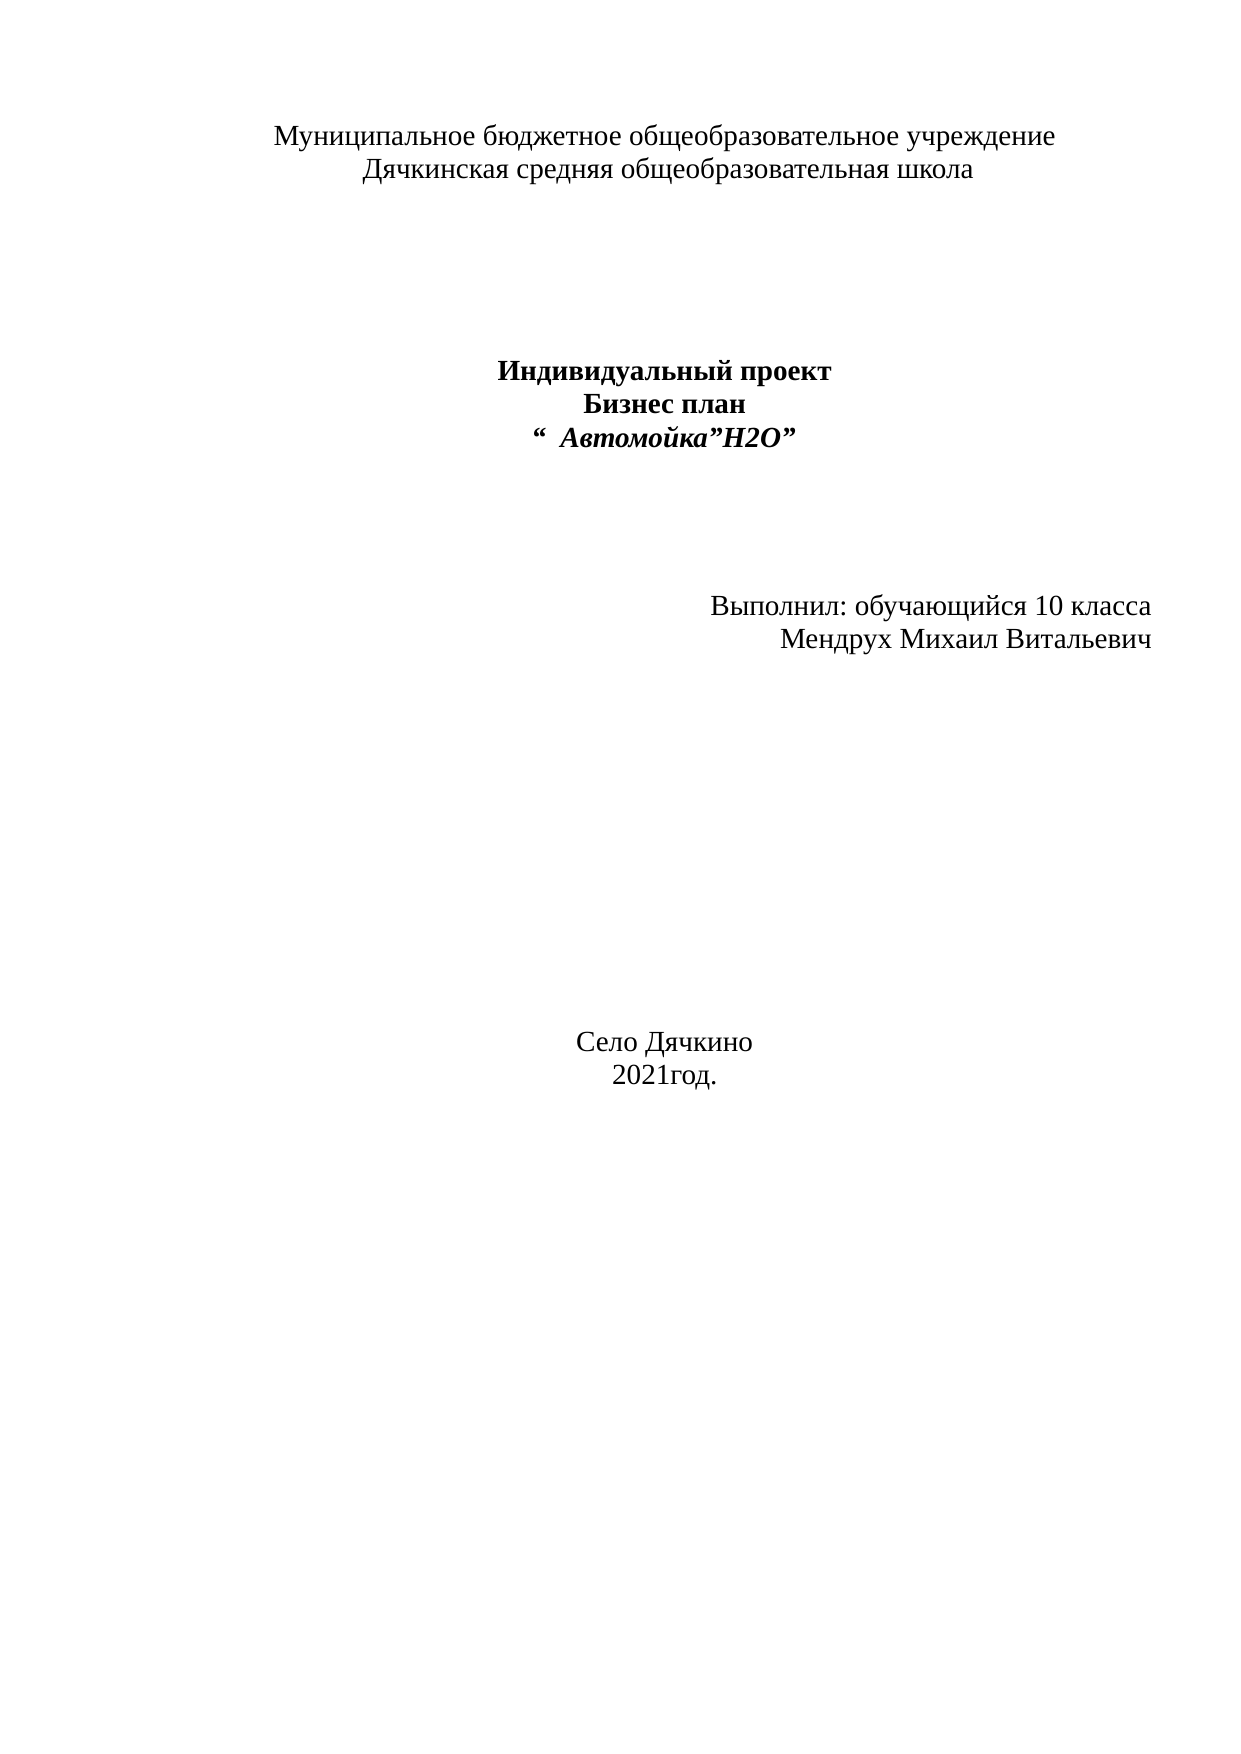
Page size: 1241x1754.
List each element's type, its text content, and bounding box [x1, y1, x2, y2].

text Село Дячкино [177, 1024, 1152, 1057]
text Бизнес план [177, 386, 1152, 420]
text Индивидуальный проект [177, 353, 1152, 386]
text Мендрух Михаил Витальевич [177, 621, 1152, 655]
text Муниципальное бюджетное общеобразовательное учреждение [177, 118, 1152, 152]
text Дячкинская средняя общеобразовательная школа [177, 152, 1152, 185]
text 2021год. [177, 1057, 1152, 1091]
text “ Автомойка”H2O” [177, 420, 1152, 453]
text Выполнил: обучающийся 10 класса [177, 588, 1152, 621]
